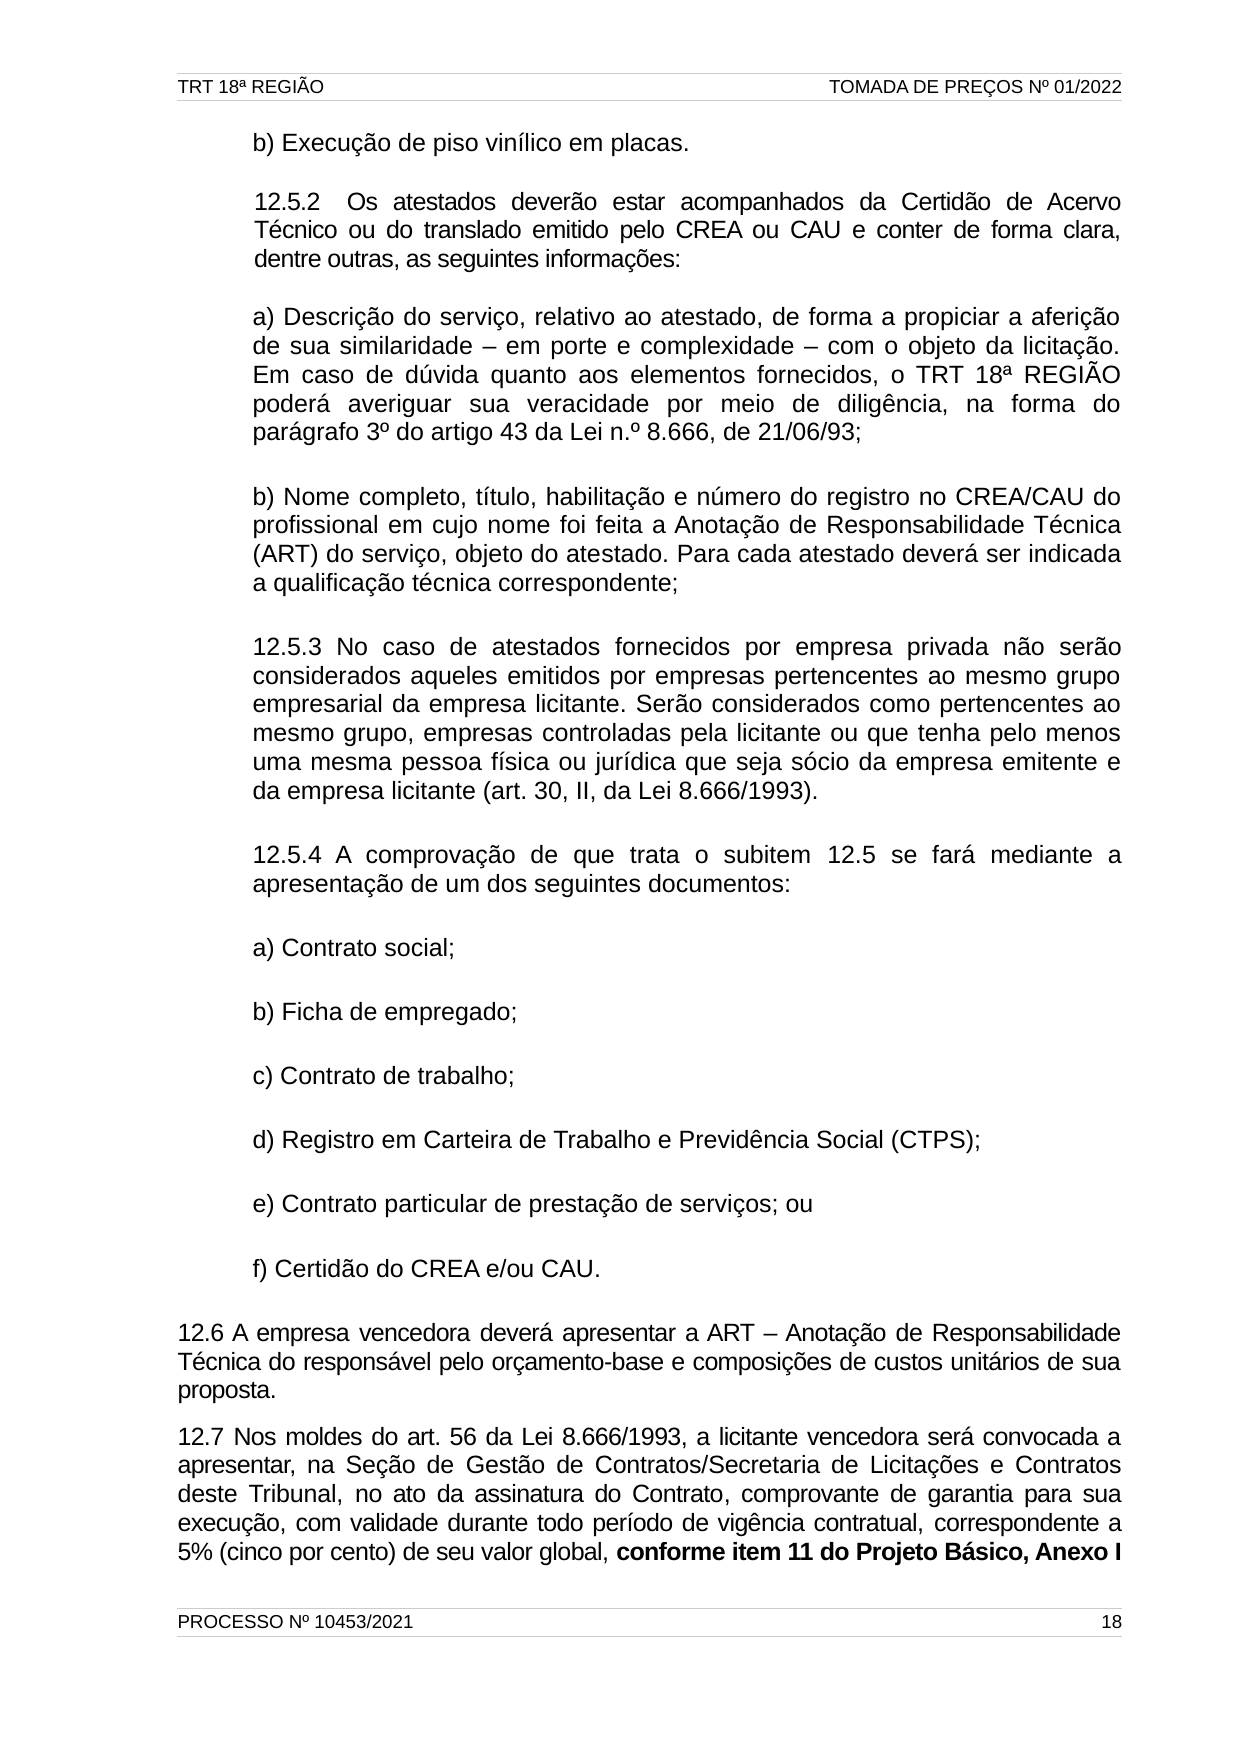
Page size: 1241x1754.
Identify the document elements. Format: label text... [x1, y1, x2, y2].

list e) Contrato particular de prestação de serviços; ou [215, 1189, 1122, 1218]
list 12.5.4 A comprovação de que trata o subitem 12.5 se fará mediante a apresentação de um dos seguintes documentos: [215, 840, 1122, 897]
list a) Contrato social; [215, 933, 1122, 962]
list 12.6 A empresa vencedora deverá apresentar a ART – Anotação de Responsabilidade Técnica do responsável pelo orçamento-base e composições de custos unitários de sua proposta. [142, 1318, 1122, 1404]
list a) Descrição do serviço, relativo ao atestado, de forma a propiciar a aferição de sua similaridade – em porte e complexidade – com o objeto da licitação. Em caso de dúvida quanto aos elementos fornecidos, o TRT 18ª REGIÃO poderá averiguar sua veracidade por meio de diligência, na forma do parágrafo 3º do artigo 43 da Lei n.º 8.666, de 21/06/93; [215, 302, 1122, 446]
list b) Nome completo, título, habilitação e número do registro no CREA/CAU do profissional em cujo nome foi feita a Anotação de Responsabilidade Técnica (ART) do serviço, objeto do atestado. Para cada atestado deverá ser indicada a qualificação técnica correspondente; [215, 482, 1122, 597]
list f) Certidão do CREA e/ou CAU. [215, 1254, 1122, 1282]
list c) Contrato de trabalho; [215, 1061, 1122, 1090]
list b) Ficha de empregado; [215, 997, 1122, 1026]
list 12.5.2 Os atestados deverão estar acompanhados da Certidão de Acervo Técnico ou do translado emitido pelo CREA ou CAU e conter de forma clara, dentre outras, as seguintes informações: [218, 187, 1122, 273]
list 12.7 Nos moldes do art. 56 da Lei 8.666/1993, a licitante vencedora será convocada a apresentar, na Seção de Gestão de Contratos/Secretaria de Licitações e Contratos deste Tribunal, no ato da assinatura do Contrato, comprovante de garantia para sua execução, com validade durante todo período de vigência contratual, correspondente a 5% (cinco por cento) de seu valor global, conforme item 11 do Projeto Básico, Anexo I [139, 1422, 1122, 1566]
list b) Execução de piso vinílico em placas. [215, 128, 1122, 157]
list d) Registro em Carteira de Trabalho e Previdência Social (CTPS); [215, 1125, 1122, 1154]
list 12.5.3 No caso de atestados fornecidos por empresa privada não serão considerados aqueles emitidos por empresas pertencentes ao mesmo grupo empresarial da empresa licitante. Serão considerados como pertencentes ao mesmo grupo, empresas controladas pela licitante ou que tenha pelo menos uma mesma pessoa física ou jurídica que seja sócio da empresa emitente e da empresa licitante (art. 30, II, da Lei 8.666/1993). [215, 632, 1122, 804]
